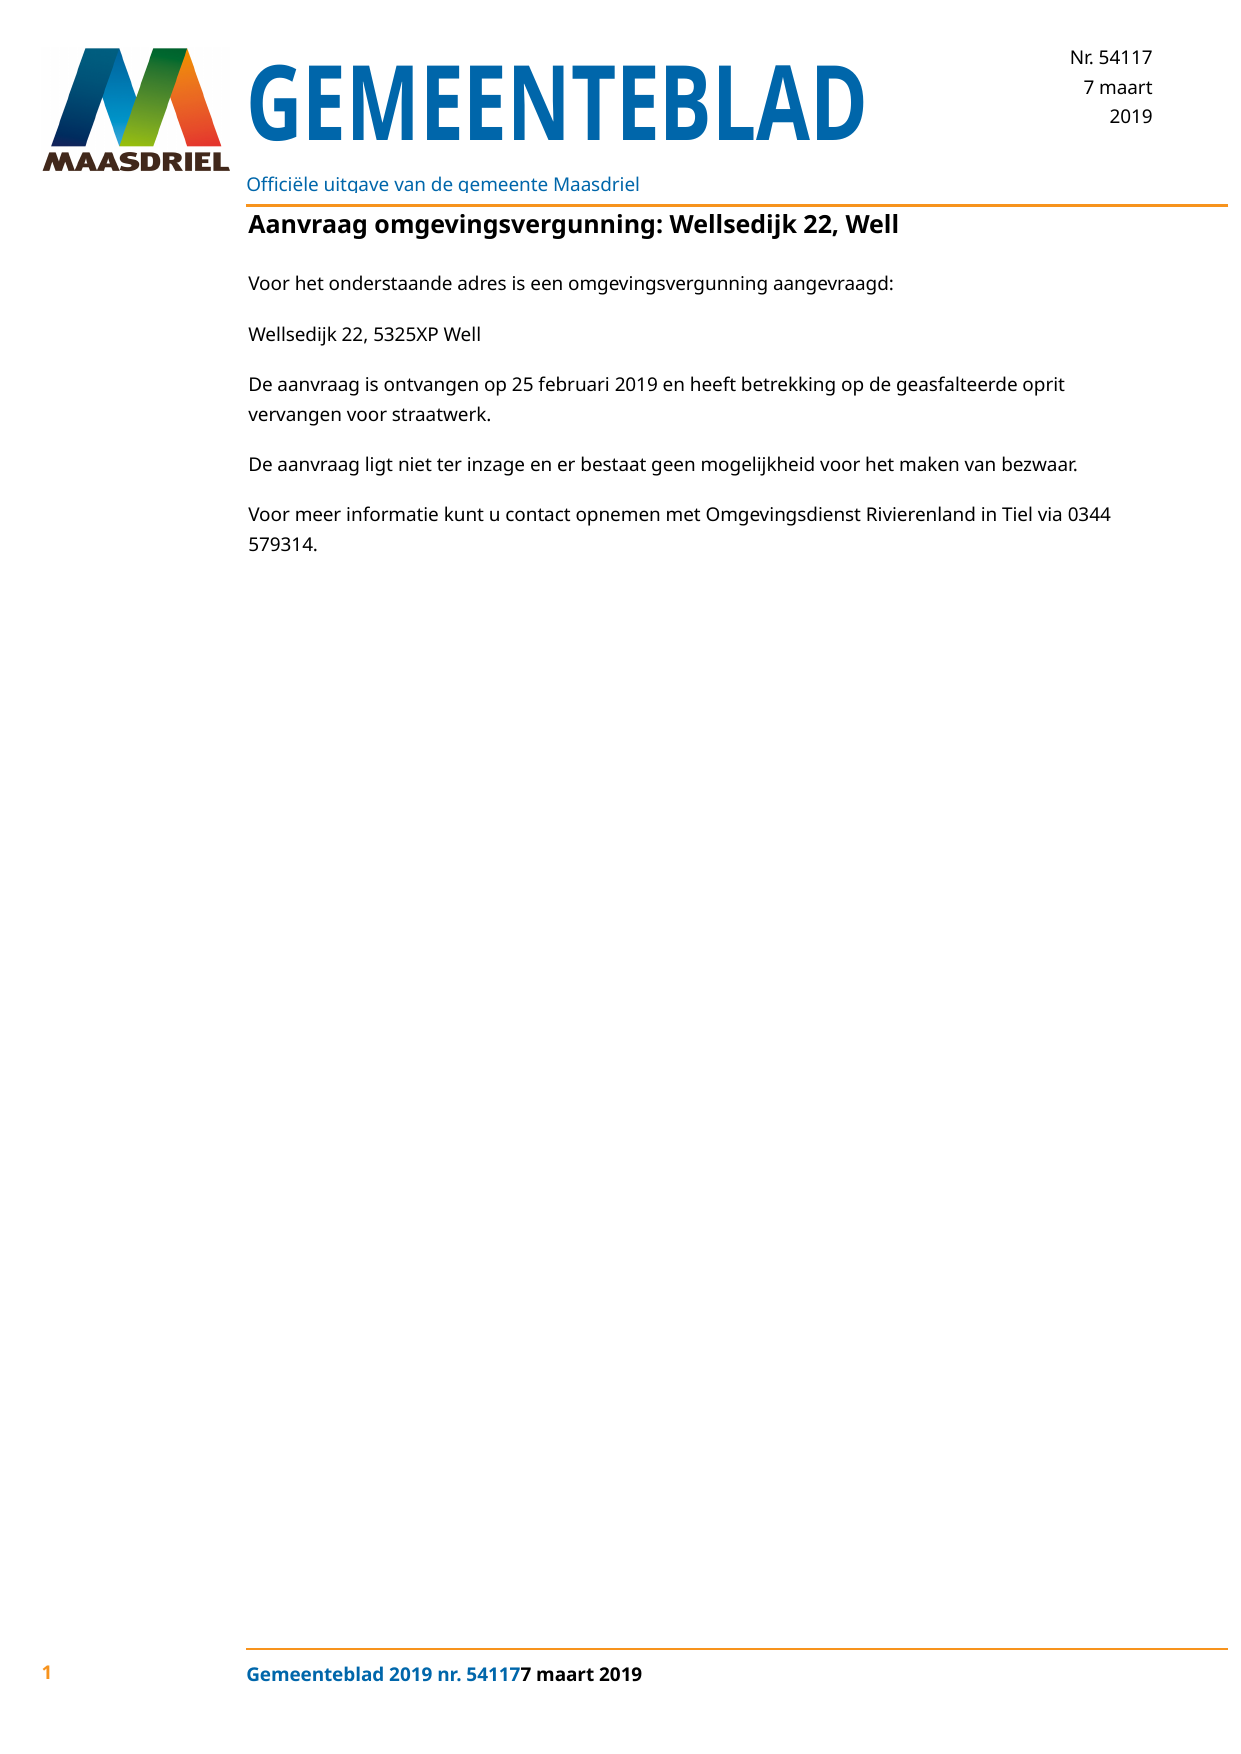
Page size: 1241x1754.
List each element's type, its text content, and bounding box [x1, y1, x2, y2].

text De aanvraag is ontvangen op 25 februari 2019 en heeft betrekking op de geasfalteerde oprit vervangen voor straatwerk. [248, 371, 1152, 426]
picture [41, 47, 231, 172]
text Aanvraag omgevingsvergunning: Wellsedijk 22, Well [248, 207, 1152, 241]
text Voor het onderstaande adres is een omgevingsvergunning aangevraagd: [248, 270, 1152, 296]
text De aanvraag ligt niet ter inzage en er bestaat geen mogelijkheid voor het maken van bezwaar. [248, 451, 1152, 477]
text Voor meer informatie kunt u contact opnemen met Omgevingsdienst Rivierenland in Tiel via 0344 579314. [248, 502, 1152, 557]
text Wellsedijk 22, 5325XP Well [248, 321, 1152, 346]
